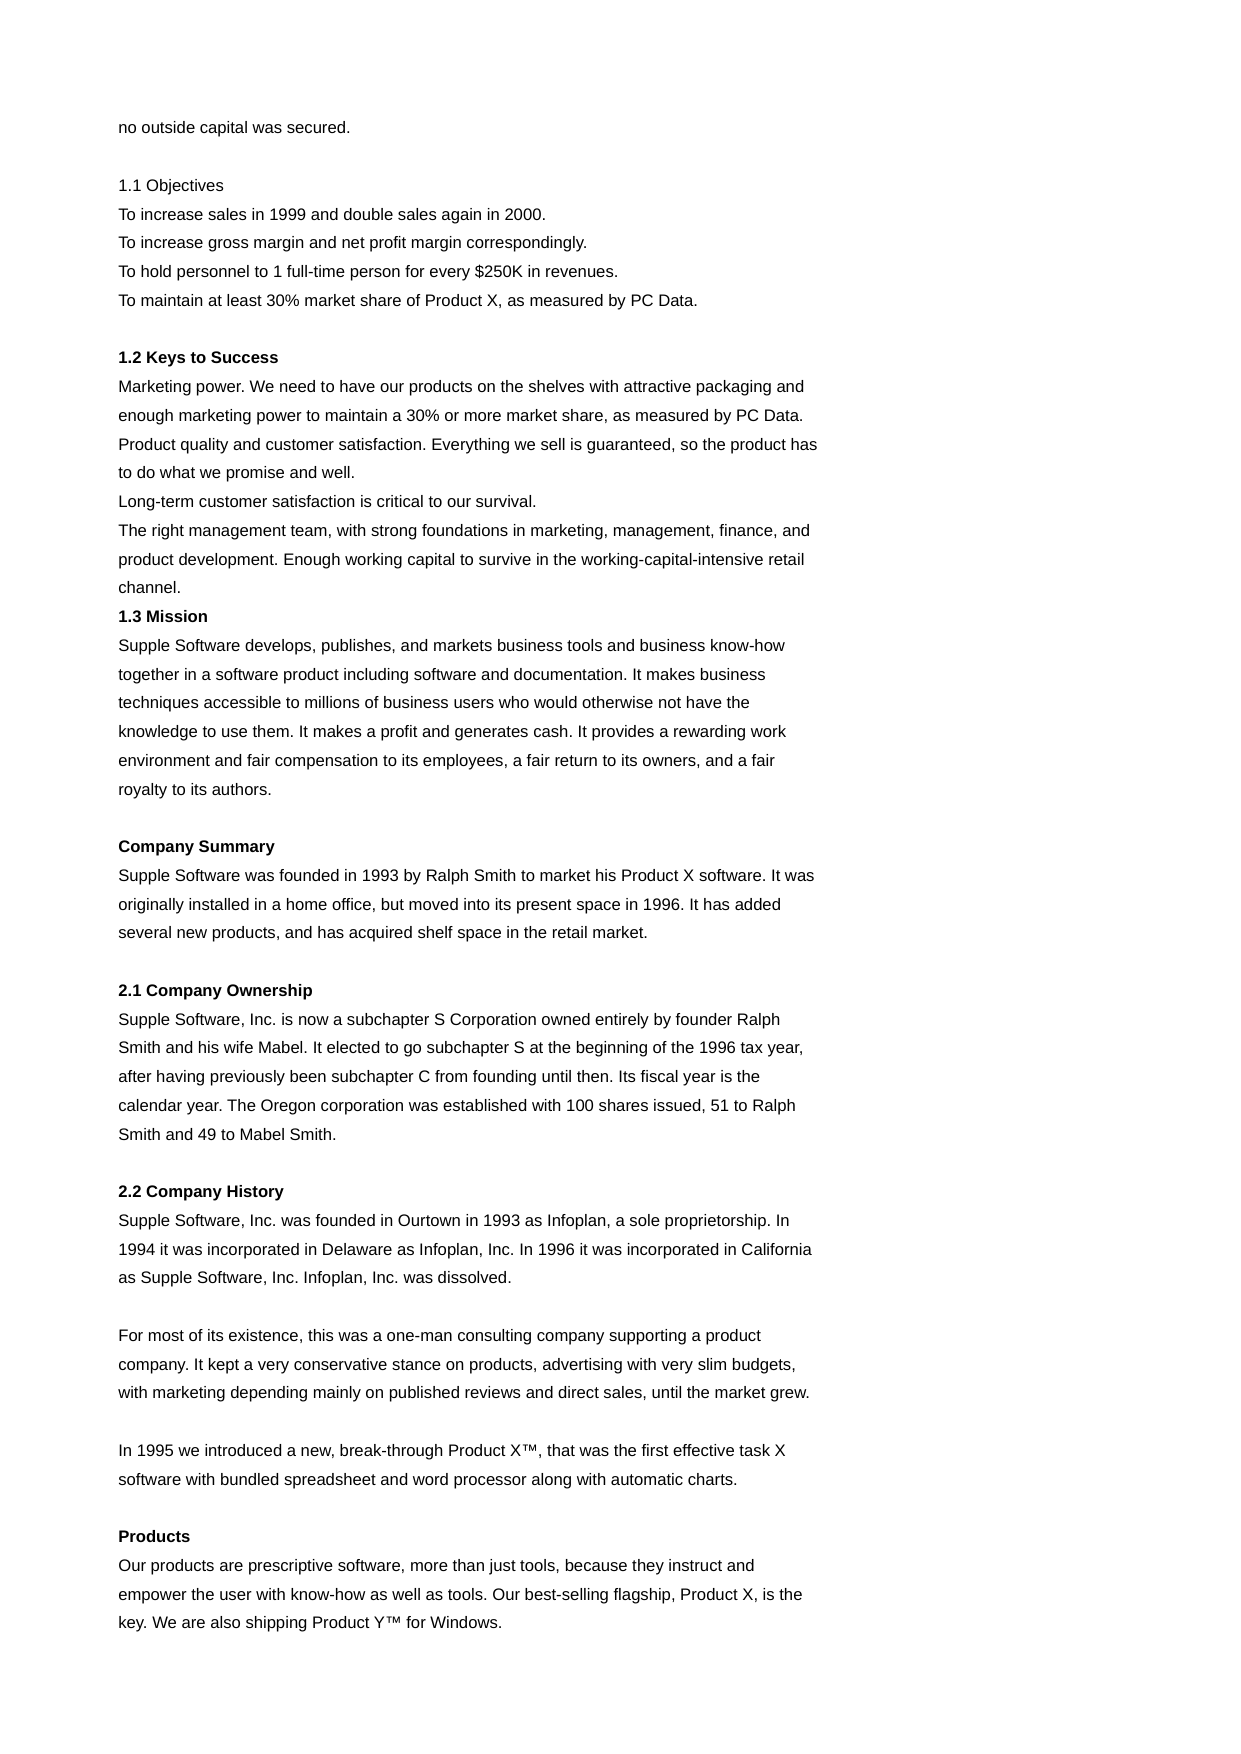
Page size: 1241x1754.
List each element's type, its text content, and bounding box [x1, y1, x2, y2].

text The right management team, with strong foundations in marketing, management, finance, and product development. Enough working capital to survive in the working-capital-intensive retail channel. [118, 521, 821, 597]
text Supple Software, Inc. is now a subchapter S Corporation owned entirely by founder Ralph Smith and his wife Mabel. It elected to go subchapter S at the beginning of the 1996 tax year, after having previously been subchapter C from founding until then. Its fiscal year is the calendar year. The Oregon corporation was established with 100 shares issued, 51 to Ralph Smith and 49 to Mabel Smith. [118, 1009, 821, 1143]
text To increase gross margin and net profit margin correspondingly. [118, 233, 821, 252]
text Marketing power. We need to have our products on the shelves with attractive packaging and enough marketing power to maintain a 30% or more market share, as measured by PC Data. [118, 377, 821, 425]
text Our products are prescriptive software, more than just tools, because they instruct and empower the user with know-how as well as tools. Our best-selling flagship, Product X, is the key. We are also shipping Product Y™ for Windows. [118, 1556, 821, 1632]
text In 1995 we introduced a new, break-through Product X™, that was the first effective task X software with bundled spreadsheet and word processor along with automatic charts. [118, 1441, 821, 1488]
text 2.2 Company History [118, 1182, 821, 1201]
text Supple Software, Inc. was founded in Ourtown in 1993 as Infoplan, a sole proprietorship. In 1994 it was incorporated in Delaware as Infoplan, Inc. In 1996 it was incorporated in California as Supple Software, Inc. Infoplan, Inc. was dissolved. [118, 1211, 821, 1287]
text Products [118, 1527, 821, 1546]
text For most of its existence, this was a one-man consulting company supporting a product company. It kept a very conservative stance on products, advertising with very slim budgets, with marketing depending mainly on published reviews and direct sales, until the market grew. [118, 1326, 821, 1402]
text Supple Software was founded in 1993 by Ralph Smith to market his Product X software. It was originally installed in a home office, but moved into its present space in 1996. It has added several new products, and has acquired shelf space in the retail market. [118, 866, 821, 942]
text Product quality and customer satisfaction. Everything we sell is guaranteed, so the product has to do what we promise and well. [118, 434, 821, 482]
text 1.2 Keys to Success [118, 348, 821, 367]
text Long-term customer satisfaction is critical to our survival. [118, 492, 821, 511]
text To hold personnel to 1 full-time person for every $250K in revenues. [118, 262, 821, 281]
text To increase sales in 1999 and double sales again in 2000. [118, 204, 821, 223]
text Supple Software develops, publishes, and markets business tools and business know-how together in a software product including software and documentation. It makes business techniques accessible to millions of business users who would otherwise not have the knowledge to use them. It makes a profit and generates cash. It provides a rewarding work environment and fair compensation to its employees, a fair return to its owners, and a fair royalty to its authors. [118, 636, 821, 798]
text Company Summary [118, 837, 821, 856]
text 2.1 Company Ownership [118, 981, 821, 1000]
text no outside capital was secured. [118, 118, 821, 137]
text 1.1 Objectives [118, 176, 821, 195]
text To maintain at least 30% market share of Product X, as measured by PC Data. [118, 291, 821, 310]
text 1.3 Mission [118, 607, 821, 626]
